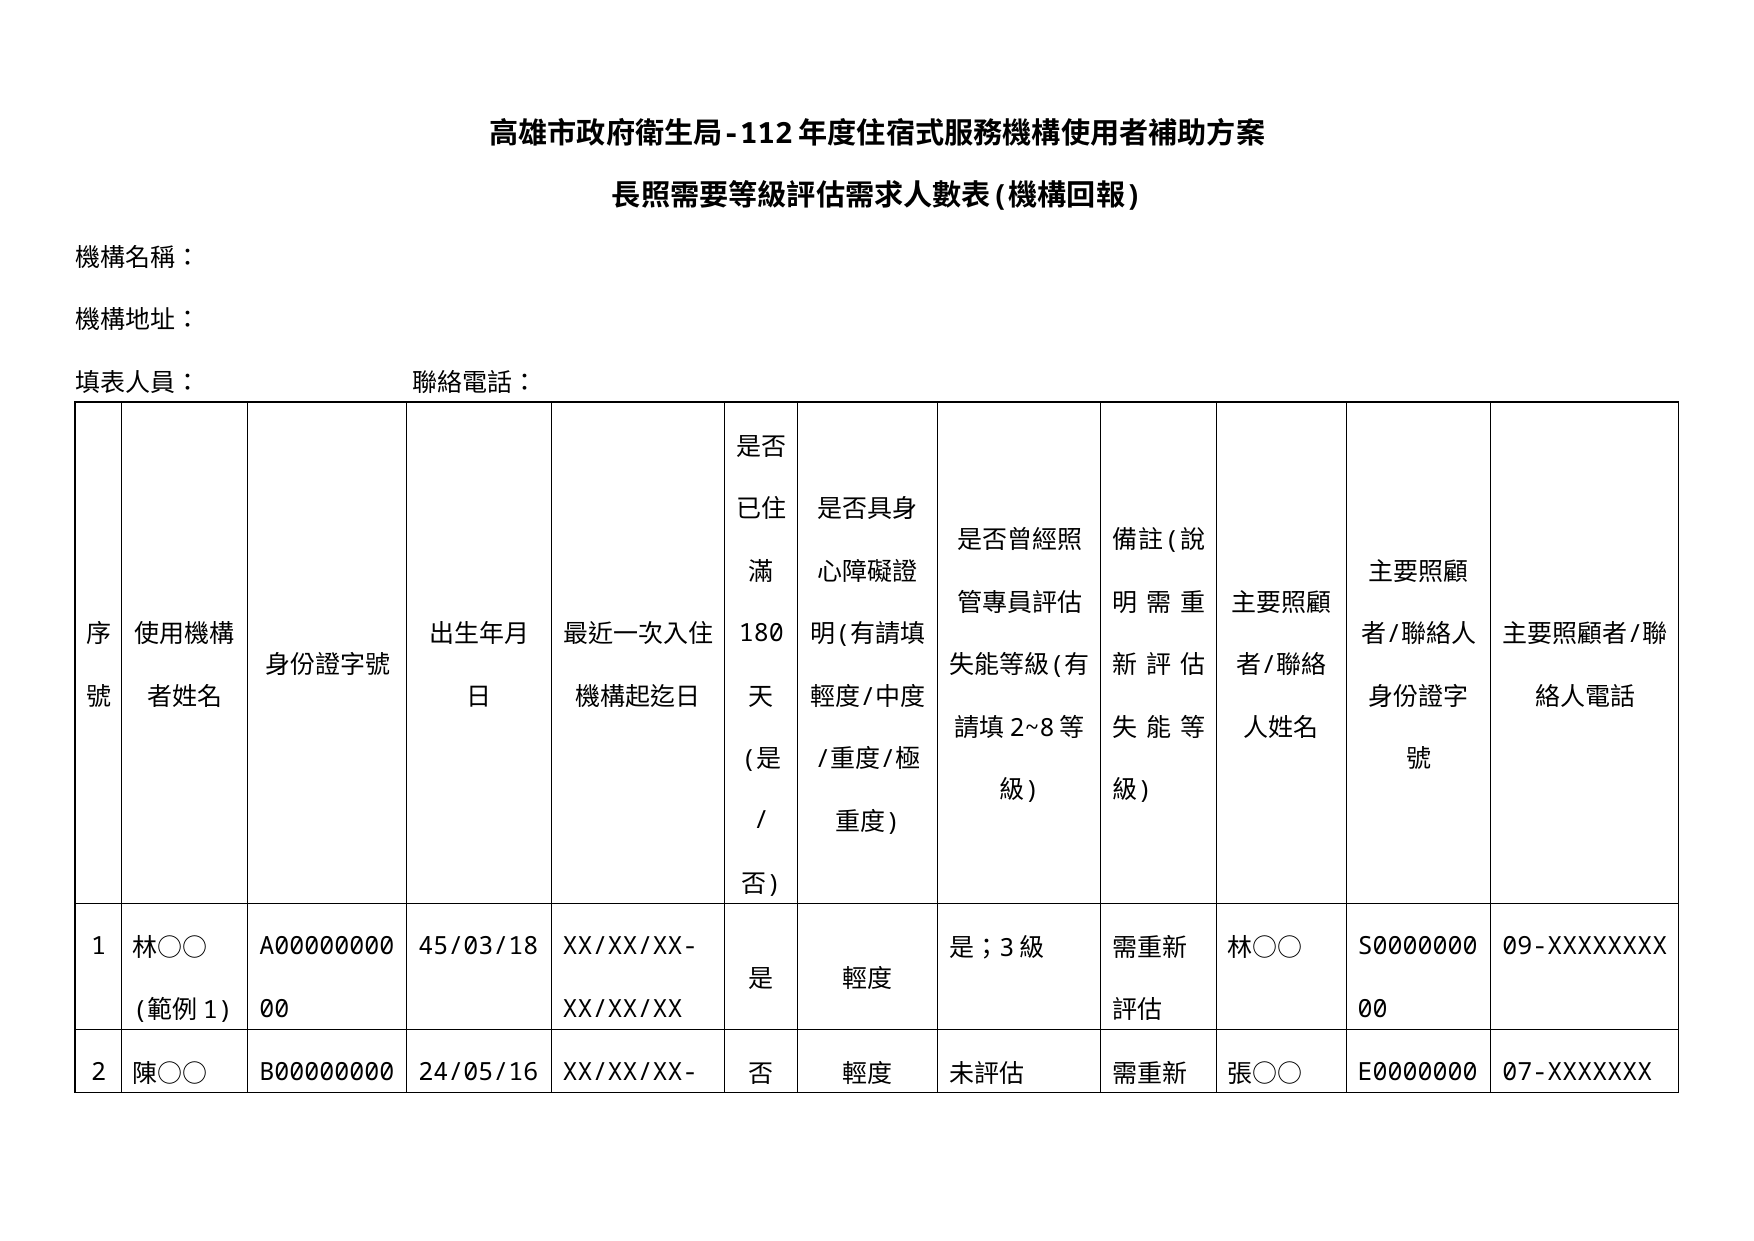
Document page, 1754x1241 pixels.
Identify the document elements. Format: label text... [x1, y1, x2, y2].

table_header 主要照顧者/聯絡人姓名 [1217, 403, 1346, 902]
table_cell 林○○(範例1) [122, 904, 247, 1028]
table_cell 林○○ [1217, 904, 1346, 1028]
table_cell E0000000 [1347, 1030, 1490, 1092]
table_cell S000000000 [1347, 904, 1490, 1028]
table_header 出生年月日 [407, 403, 551, 902]
table_cell 輕度 [798, 1030, 937, 1092]
table_cell A0000000000 [248, 904, 406, 1028]
table_cell 是；3級 [938, 904, 1100, 1028]
text 填表人員： 聯絡電話： [75, 339, 1679, 401]
table_header 最近一次入住機構起迄日 [552, 403, 724, 902]
table_cell 45/03/18 [407, 904, 551, 1028]
table_cell 1 [76, 904, 121, 1028]
table_header 是否具身心障礙證明(有請填輕度/中度/重度/極重度) [798, 403, 937, 902]
table_cell 2 [76, 1030, 121, 1092]
table_cell XX/XX/XX-XX/XX/XX [552, 904, 724, 1028]
table_cell 24/05/16 [407, 1030, 551, 1092]
table_cell 09-XXXXXXXX [1491, 904, 1678, 1028]
table_header 主要照顧者/聯絡人身份證字號 [1347, 403, 1490, 902]
text 機構地址： [75, 276, 1679, 339]
table_header 使用機構者姓名 [122, 403, 247, 902]
table_cell 輕度 [798, 904, 937, 1028]
table_cell 07-XXXXXXX [1491, 1030, 1678, 1092]
table_header 是否已住滿180天 (是/否) [725, 403, 797, 902]
table_cell 需重新評估 [1101, 904, 1216, 1028]
table_header 備註(說明需重新評估失能等級) [1101, 403, 1216, 902]
text 機構名稱： [75, 214, 1679, 276]
table_cell 張○○ [1217, 1030, 1346, 1092]
table_cell XX/XX/XX- [552, 1030, 724, 1092]
table_cell 需重新 [1101, 1030, 1216, 1092]
table_cell 是 [725, 904, 797, 1028]
text 高雄市政府衛生局-112年度住宿式服務機構使用者補助方案 [75, 89, 1679, 151]
table_header 身份證字號 [248, 403, 406, 902]
text 長照需要等級評估需求人數表(機構回報) [75, 151, 1679, 214]
table_cell 陳○○ [122, 1030, 247, 1092]
table_header 主要照顧者/聯絡人電話 [1491, 403, 1678, 902]
table_header 是否曾經照管專員評估失能等級(有請填2~8等級) [938, 403, 1100, 902]
table_cell 未評估 [938, 1030, 1100, 1092]
table_cell B00000000 [248, 1030, 406, 1092]
table_header 序號 [76, 403, 121, 902]
table_cell 否 [725, 1030, 797, 1092]
